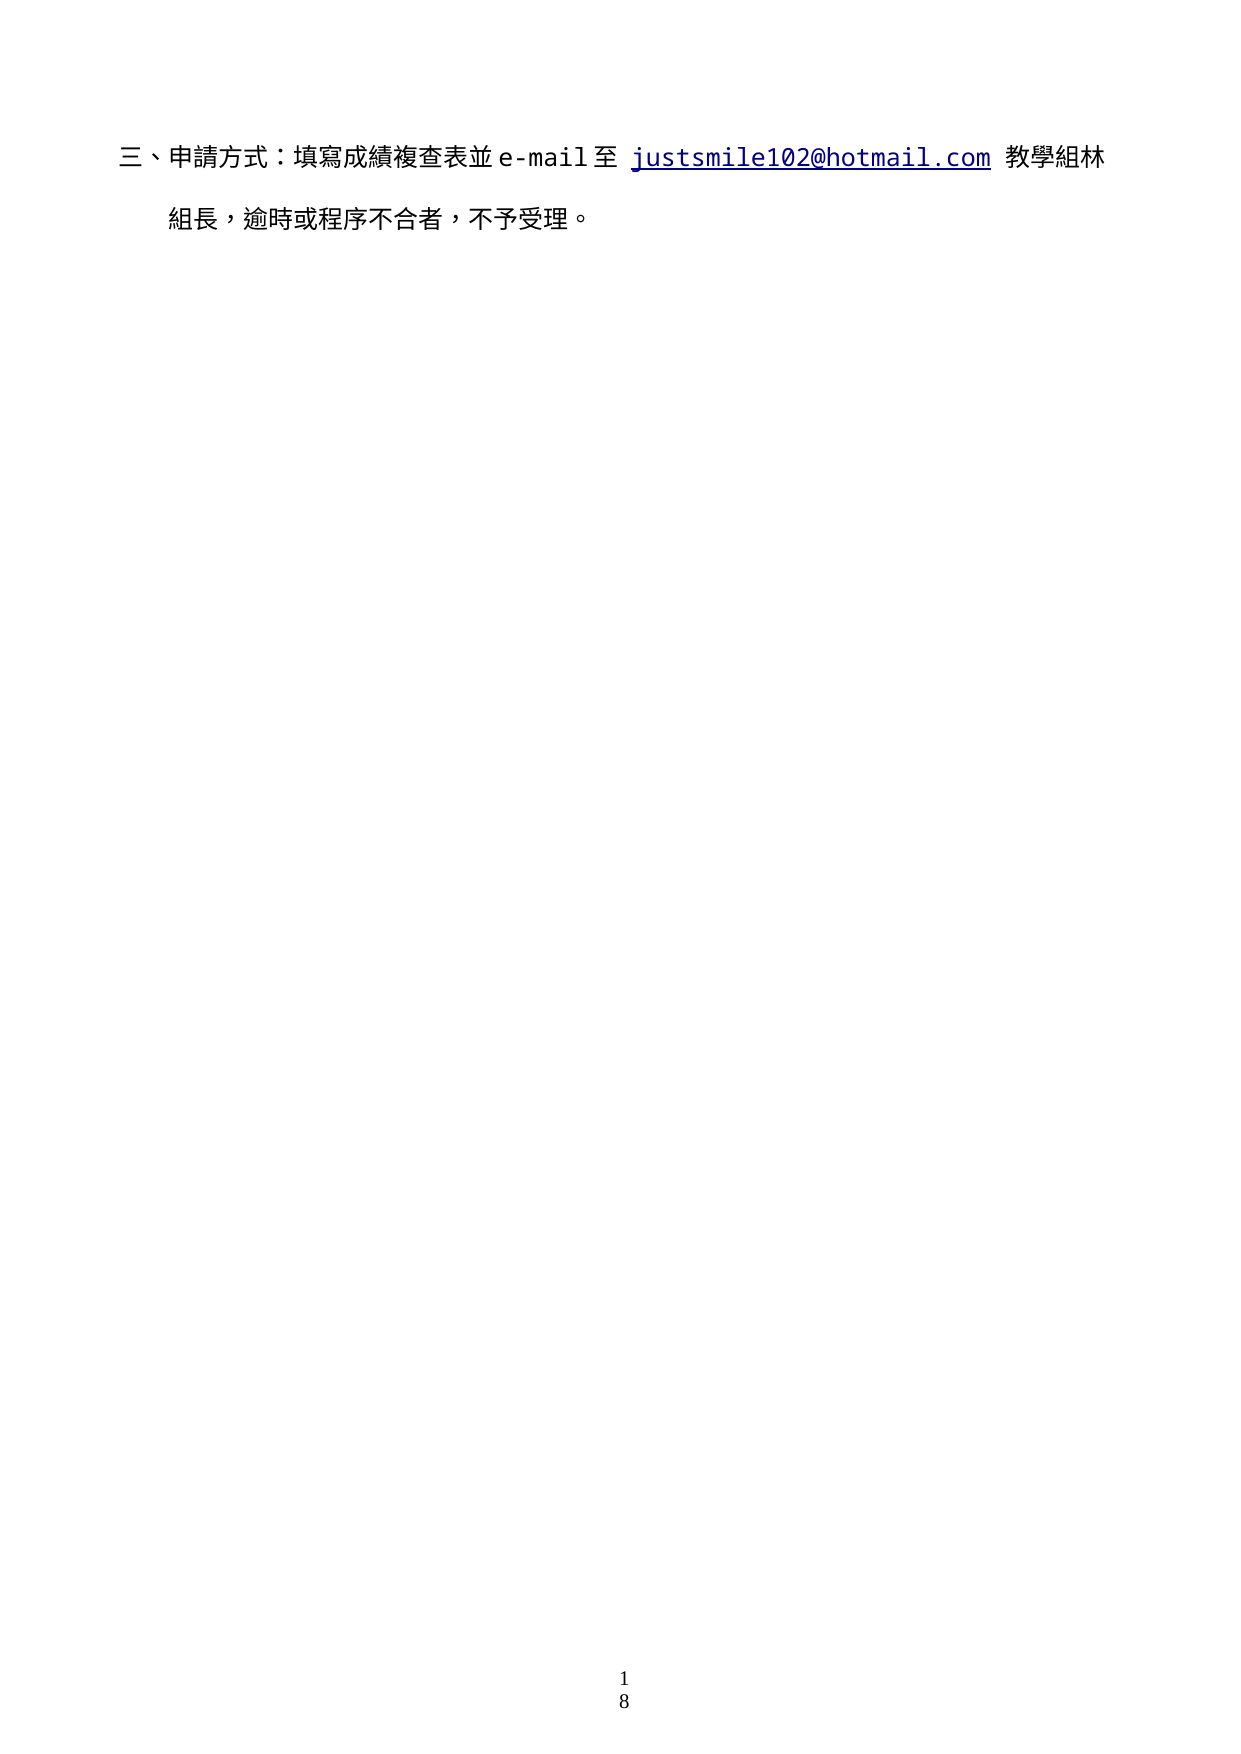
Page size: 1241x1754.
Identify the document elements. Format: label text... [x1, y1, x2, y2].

text 三、申請方式：填寫成績複查表並e-mail至 justsmile102@hotmail.com 教學組林組長，逾時或程序不合者，不予受理。 [118, 114, 1122, 239]
